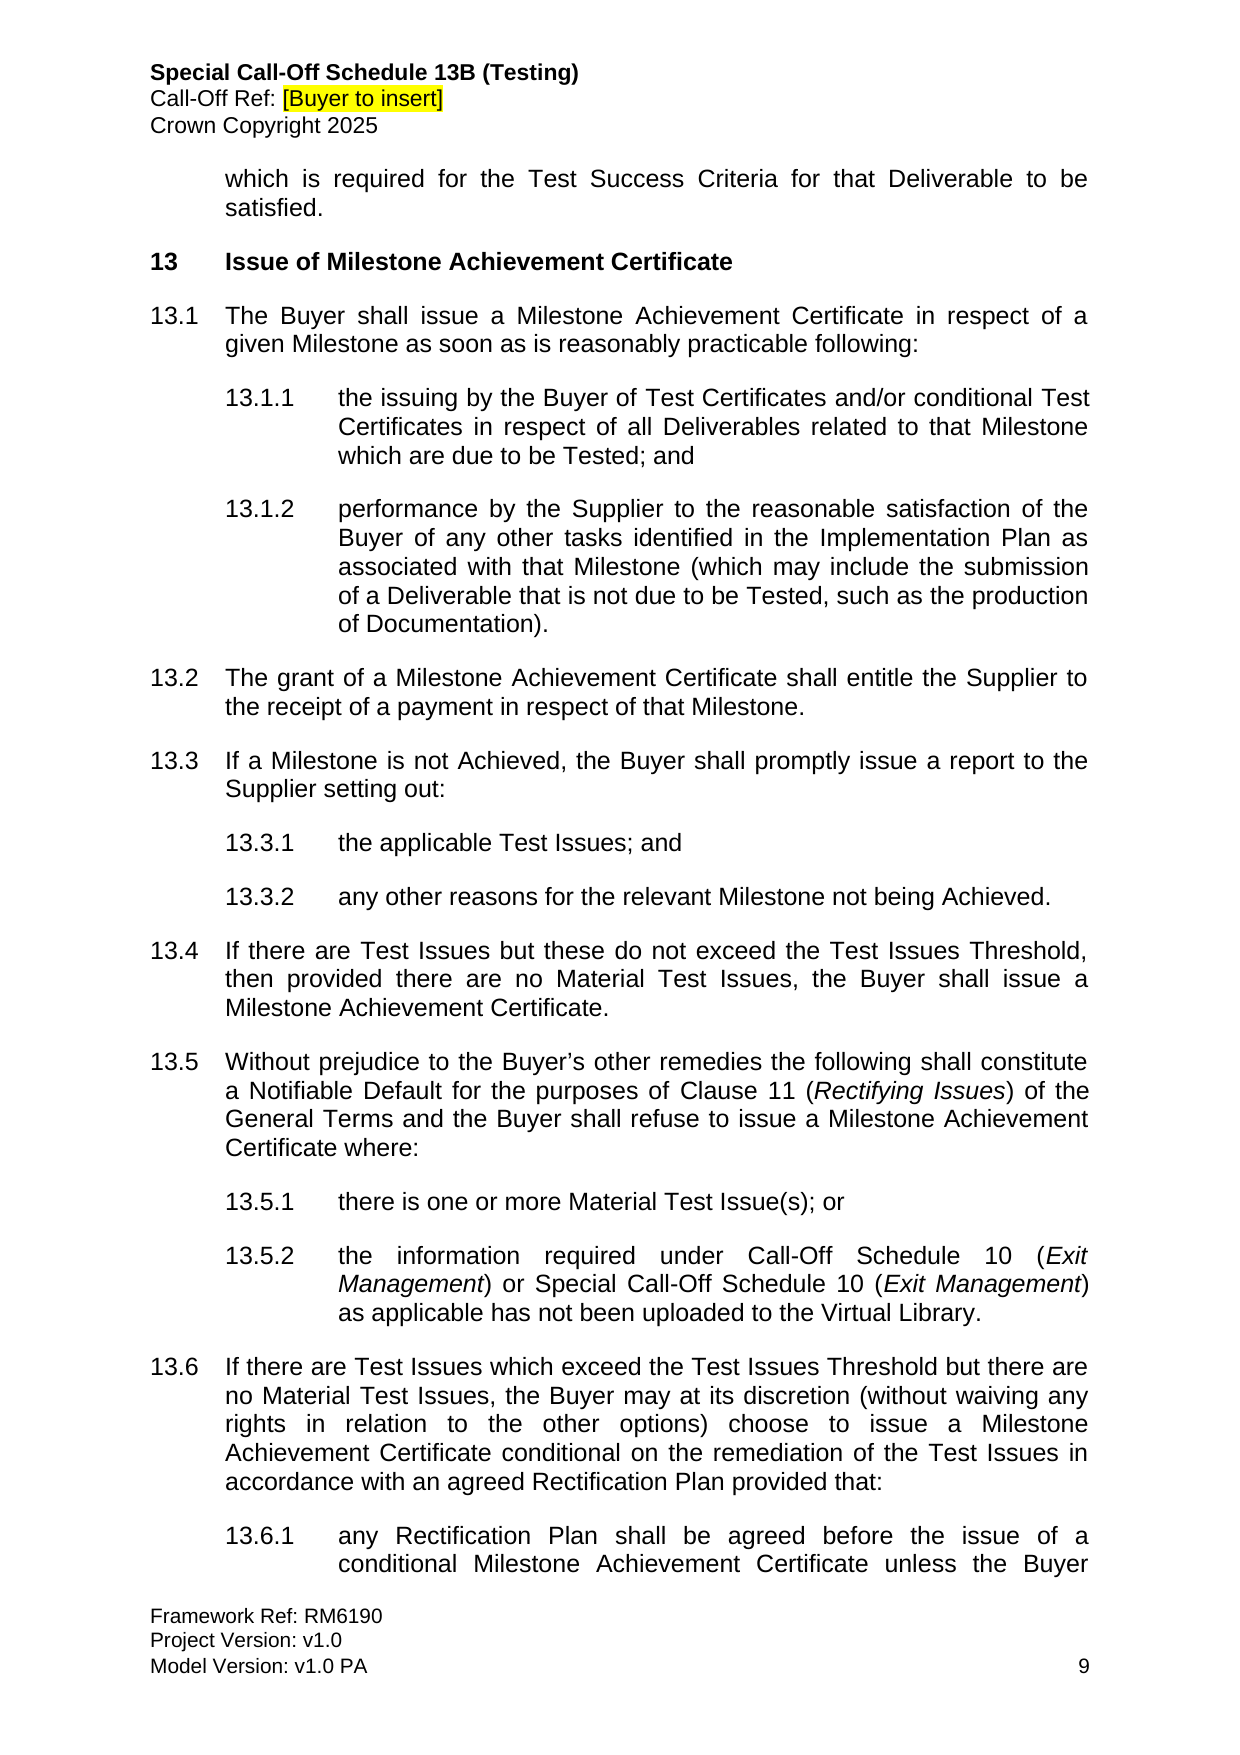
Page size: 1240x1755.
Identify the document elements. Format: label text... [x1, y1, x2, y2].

list The Buyer shall issue a Milestone Achievement Certificate in respect of a given Milestone as soon as is reasonably practicable following: [150, 301, 1089, 358]
list Without prejudice to the Buyer’s other remedies the following shall constitute a Notifiable Default for the purposes of Clause 11 (Rectifying Issues) of the General Terms and the Buyer shall refuse to issue a Milestone Achievement Certificate where: [150, 1047, 1089, 1162]
list If there are Test Issues which exceed the Test Issues Threshold but there are no Material Test Issues, the Buyer may at its discretion (without waiving any rights in relation to the other options) choose to issue a Milestone Achievement Certificate conditional on the remediation of the Test Issues in accordance with an agreed Rectification Plan provided that: [150, 1352, 1089, 1496]
list the applicable Test Issues; and [225, 828, 1089, 857]
list the information required under Call-Off Schedule 10 (Exit Management) or Special Call-Off Schedule 10 (Exit Management) as applicable has not been uploaded to the Virtual Library. [225, 1241, 1089, 1327]
list performance by the Supplier to the reasonable satisfaction of the Buyer of any other tasks identified in the Implementation Plan as associated with that Milestone (which may include the submission of a Deliverable that is not due to be Tested, such as the production of Documentation). [225, 494, 1089, 638]
list which is required for the Test Success Criteria for that Deliverable to be satisfied. [150, 164, 1089, 222]
list Issue of Milestone Achievement Certificate [150, 247, 1089, 276]
list the issuing by the Buyer of Test Certificates and/or conditional Test Certificates in respect of all Deliverables related to that Milestone which are due to be Tested; and [225, 383, 1089, 469]
list there is one or more Material Test Issue(s); or [225, 1187, 1089, 1216]
list If there are Test Issues but these do not exceed the Test Issues Threshold, then provided there are no Material Test Issues, the Buyer shall issue a Milestone Achievement Certificate. [150, 936, 1089, 1022]
list any Rectification Plan shall be agreed before the issue of a conditional Milestone Achievement Certificate unless the Buyer agrees otherwise (in which case the Supplier shall submit a Rectification Plan for approval by the Buyer within [10] Working Days [Buyer Guidance: Buyer to determine an appropriate duration], of receipt of the Buyer’s report pursuant to Paragraph 13.3); and [225, 1521, 1089, 1578]
list The grant of a Milestone Achievement Certificate shall entitle the Supplier to the receipt of a payment in respect of that Milestone. [150, 663, 1089, 721]
list any other reasons for the relevant Milestone not being Achieved. [225, 882, 1089, 911]
list If a Milestone is not Achieved, the Buyer shall promptly issue a report to the Supplier setting out: [150, 746, 1089, 803]
